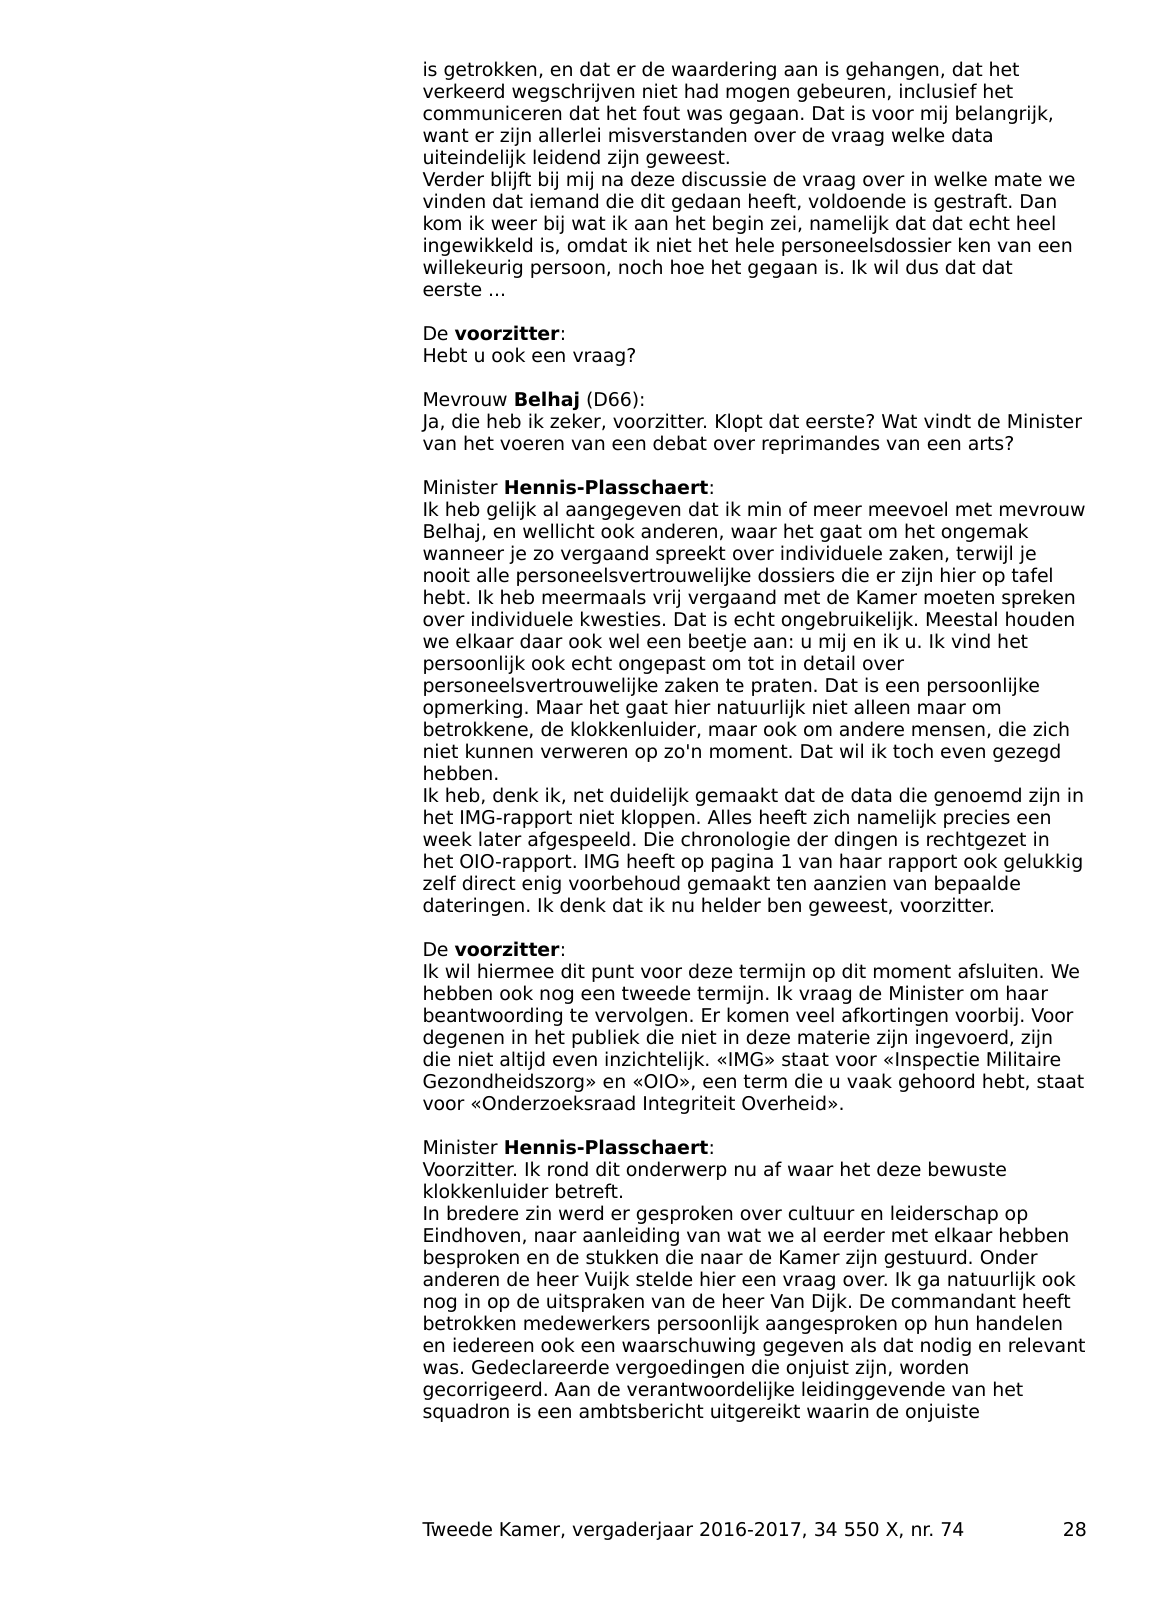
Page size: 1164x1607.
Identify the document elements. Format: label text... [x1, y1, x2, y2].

text Ja, die heb ik zeker, voorzitter. Klopt dat eerste? Wat vindt de Minister van het voeren van een debat over reprimandes van een arts? [422, 411, 1087, 455]
text De voorzitter: [422, 939, 1087, 961]
text Hebt u ook een vraag? [422, 345, 1087, 367]
text In bredere zin werd er gesproken over cultuur en leiderschap op Eindhoven, naar aanleiding van wat we al eerder met elkaar hebben besproken en de stukken die naar de Kamer zijn gestuurd. Onder anderen de heer Vuijk stelde hier een vraag over. Ik ga natuurlijk ook nog in op de uitspraken van de heer Van Dijk. De commandant heeft betrokken medewerkers persoonlijk aangesproken op hun handelen en iedereen ook een waarschuwing gegeven als dat nodig en relevant was. Gedeclareerde vergoedingen die onjuist zijn, worden gecorrigeerd. Aan de verantwoordelijke leidinggevende van het squadron is een ambtsbericht uitgereikt waarin de onjuiste [422, 1203, 1087, 1423]
text Ik wil hiermee dit punt voor deze termijn op dit moment afsluiten. We hebben ook nog een tweede termijn. Ik vraag de Minister om haar beantwoording te vervolgen. Er komen veel afkortingen voorbij. Voor degenen in het publiek die niet in deze materie zijn ingevoerd, zijn die niet altijd even inzichtelijk. «IMG» staat voor «Inspectie Militaire Gezondheidszorg» en «OIO», een term die u vaak gehoord hebt, staat voor «Onderzoeksraad Integriteit Overheid». [422, 961, 1087, 1115]
text is getrokken, en dat er de waardering aan is gehangen, dat het verkeerd wegschrijven niet had mogen gebeuren, inclusief het communiceren dat het fout was gegaan. Dat is voor mij belangrijk, want er zijn allerlei misverstanden over de vraag welke data uiteindelijk leidend zijn geweest. [422, 59, 1087, 169]
text Voorzitter. Ik rond dit onderwerp nu af waar het deze bewuste klokkenluider betreft. [422, 1159, 1087, 1203]
text Minister Hennis-Plasschaert: [422, 477, 1087, 499]
text Verder blijft bij mij na deze discussie de vraag over in welke mate we vinden dat iemand die dit gedaan heeft, voldoende is gestraft. Dan kom ik weer bij wat ik aan het begin zei, namelijk dat dat echt heel ingewikkeld is, omdat ik niet het hele personeelsdossier ken van een willekeurig persoon, noch hoe het gegaan is. Ik wil dus dat dat eerste ... [422, 169, 1087, 301]
text Ik heb gelijk al aangegeven dat ik min of meer meevoel met mevrouw Belhaj, en wellicht ook anderen, waar het gaat om het ongemak wanneer je zo vergaand spreekt over individuele zaken, terwijl je nooit alle personeelsvertrouwelijke dossiers die er zijn hier op tafel hebt. Ik heb meermaals vrij vergaand met de Kamer moeten spreken over individuele kwesties. Dat is echt ongebruikelijk. Meestal houden we elkaar daar ook wel een beetje aan: u mij en ik u. Ik vind het persoonlijk ook echt ongepast om tot in detail over personeelsvertrouwelijke zaken te praten. Dat is een persoonlijke opmerking. Maar het gaat hier natuurlijk niet alleen maar om betrokkene, de klokkenluider, maar ook om andere mensen, die zich niet kunnen verweren op zo'n moment. Dat wil ik toch even gezegd hebben. [422, 499, 1087, 785]
text De voorzitter: [422, 323, 1087, 345]
text Ik heb, denk ik, net duidelijk gemaakt dat de data die genoemd zijn in het IMG-rapport niet kloppen. Alles heeft zich namelijk precies een week later afgespeeld. Die chronologie der dingen is rechtgezet in het OIO-rapport. IMG heeft op pagina 1 van haar rapport ook gelukkig zelf direct enig voorbehoud gemaakt ten aanzien van bepaalde dateringen. Ik denk dat ik nu helder ben geweest, voorzitter. [422, 785, 1087, 917]
text Mevrouw Belhaj (D66): [422, 389, 1087, 411]
text Minister Hennis-Plasschaert: [422, 1137, 1087, 1159]
